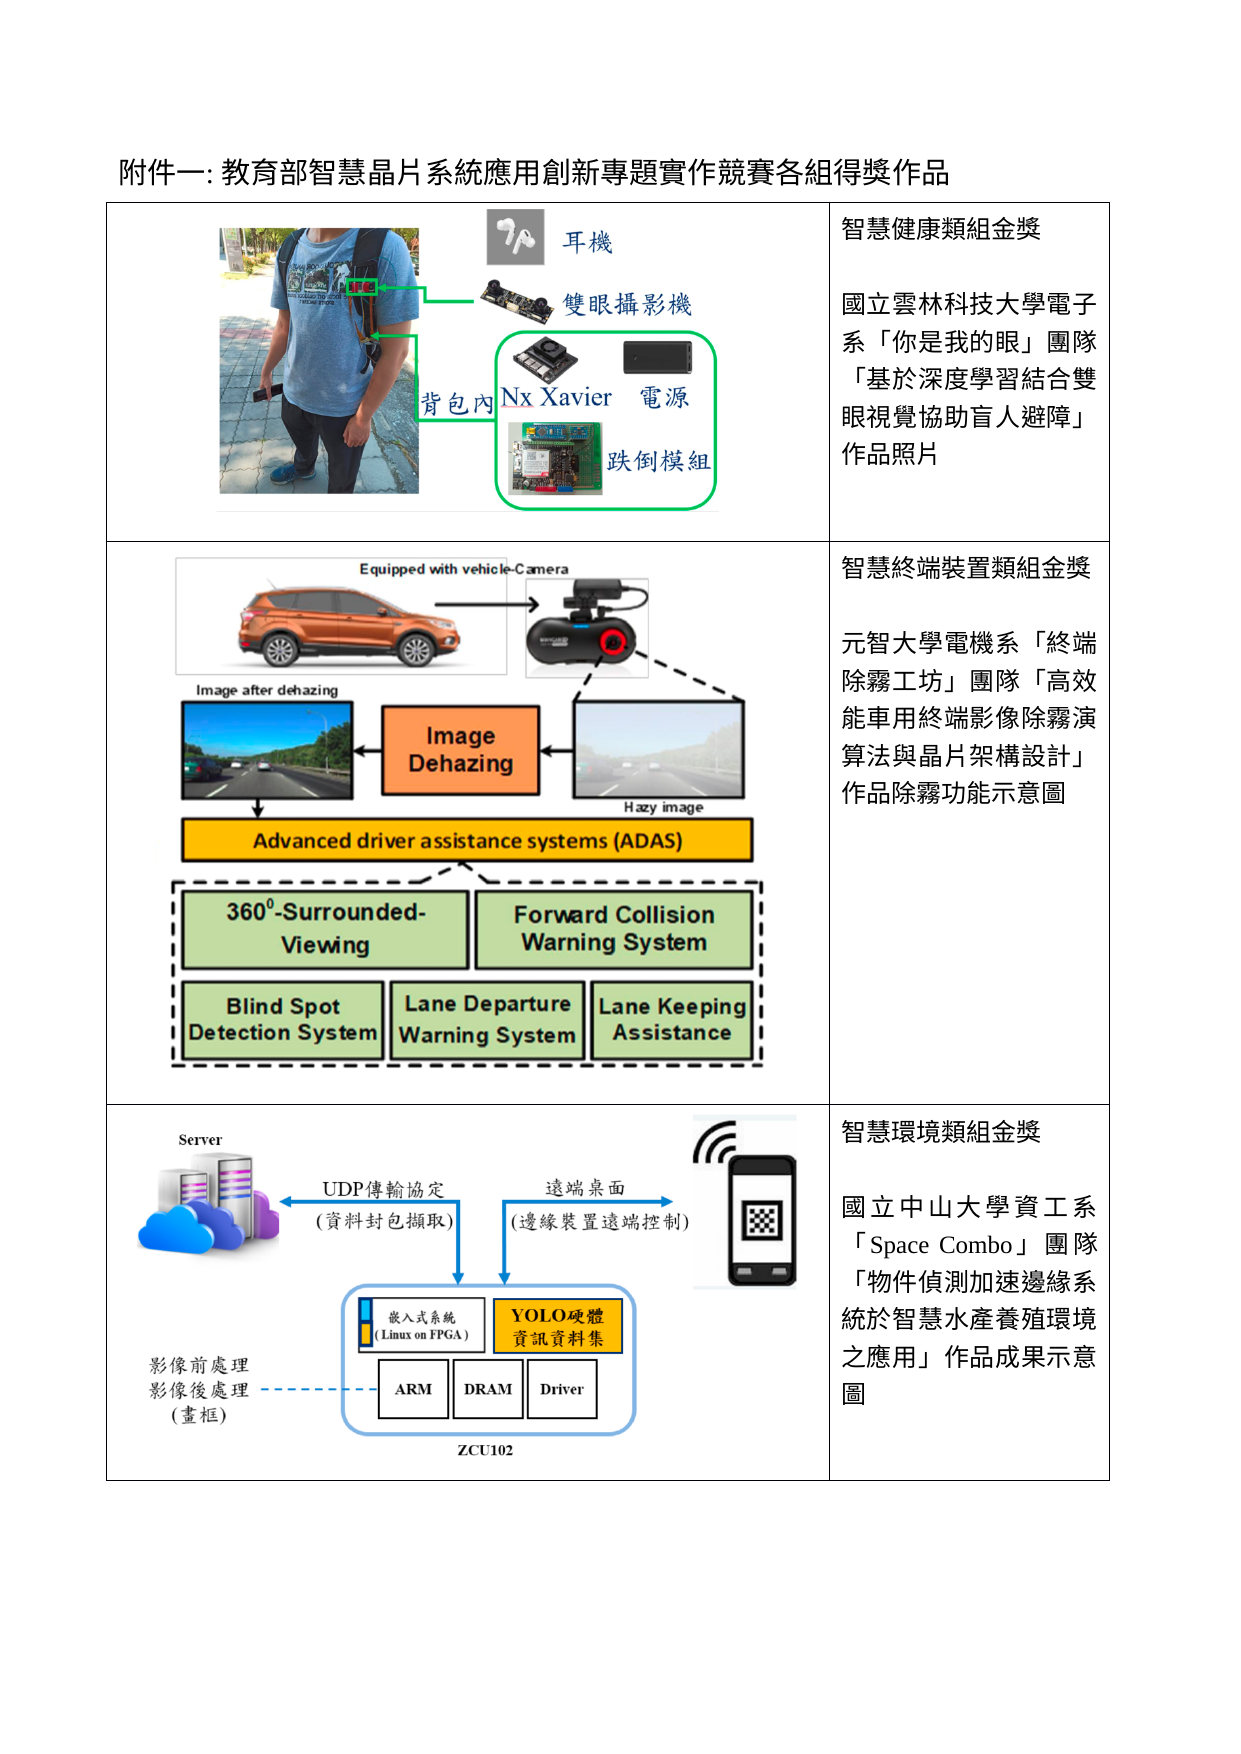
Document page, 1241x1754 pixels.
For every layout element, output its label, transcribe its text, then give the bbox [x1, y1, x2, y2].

table_cell 智慧環境類組金獎 國立中山大學資工系「Space Combo」團隊「物件偵測加速邊緣系統於智慧水產養殖環境之應用」作品成果示意圖 [830, 1105, 1109, 1480]
table_header [107, 203, 829, 541]
picture [155, 547, 781, 1084]
picture [132, 1111, 804, 1469]
table_header 智慧健康類組金獎 國立雲林科技大學電子系「你是我的眼」團隊「基於深度學習結合雙眼視覺協助盲人避障」作品照片 [830, 203, 1109, 541]
text 附件一: 教育部智慧晶片系統應用創新專題實作競賽各組得獎作品 [118, 127, 1122, 202]
table_cell 智慧終端裝置類組金獎 元智大學電機系「終端除霧工坊」團隊「高效能車用終端影像除霧演算法與晶片架構設計」作品除霧功能示意圖 [830, 542, 1109, 1104]
picture [216, 209, 719, 512]
table_cell [107, 542, 829, 1104]
table_cell [107, 1105, 829, 1480]
